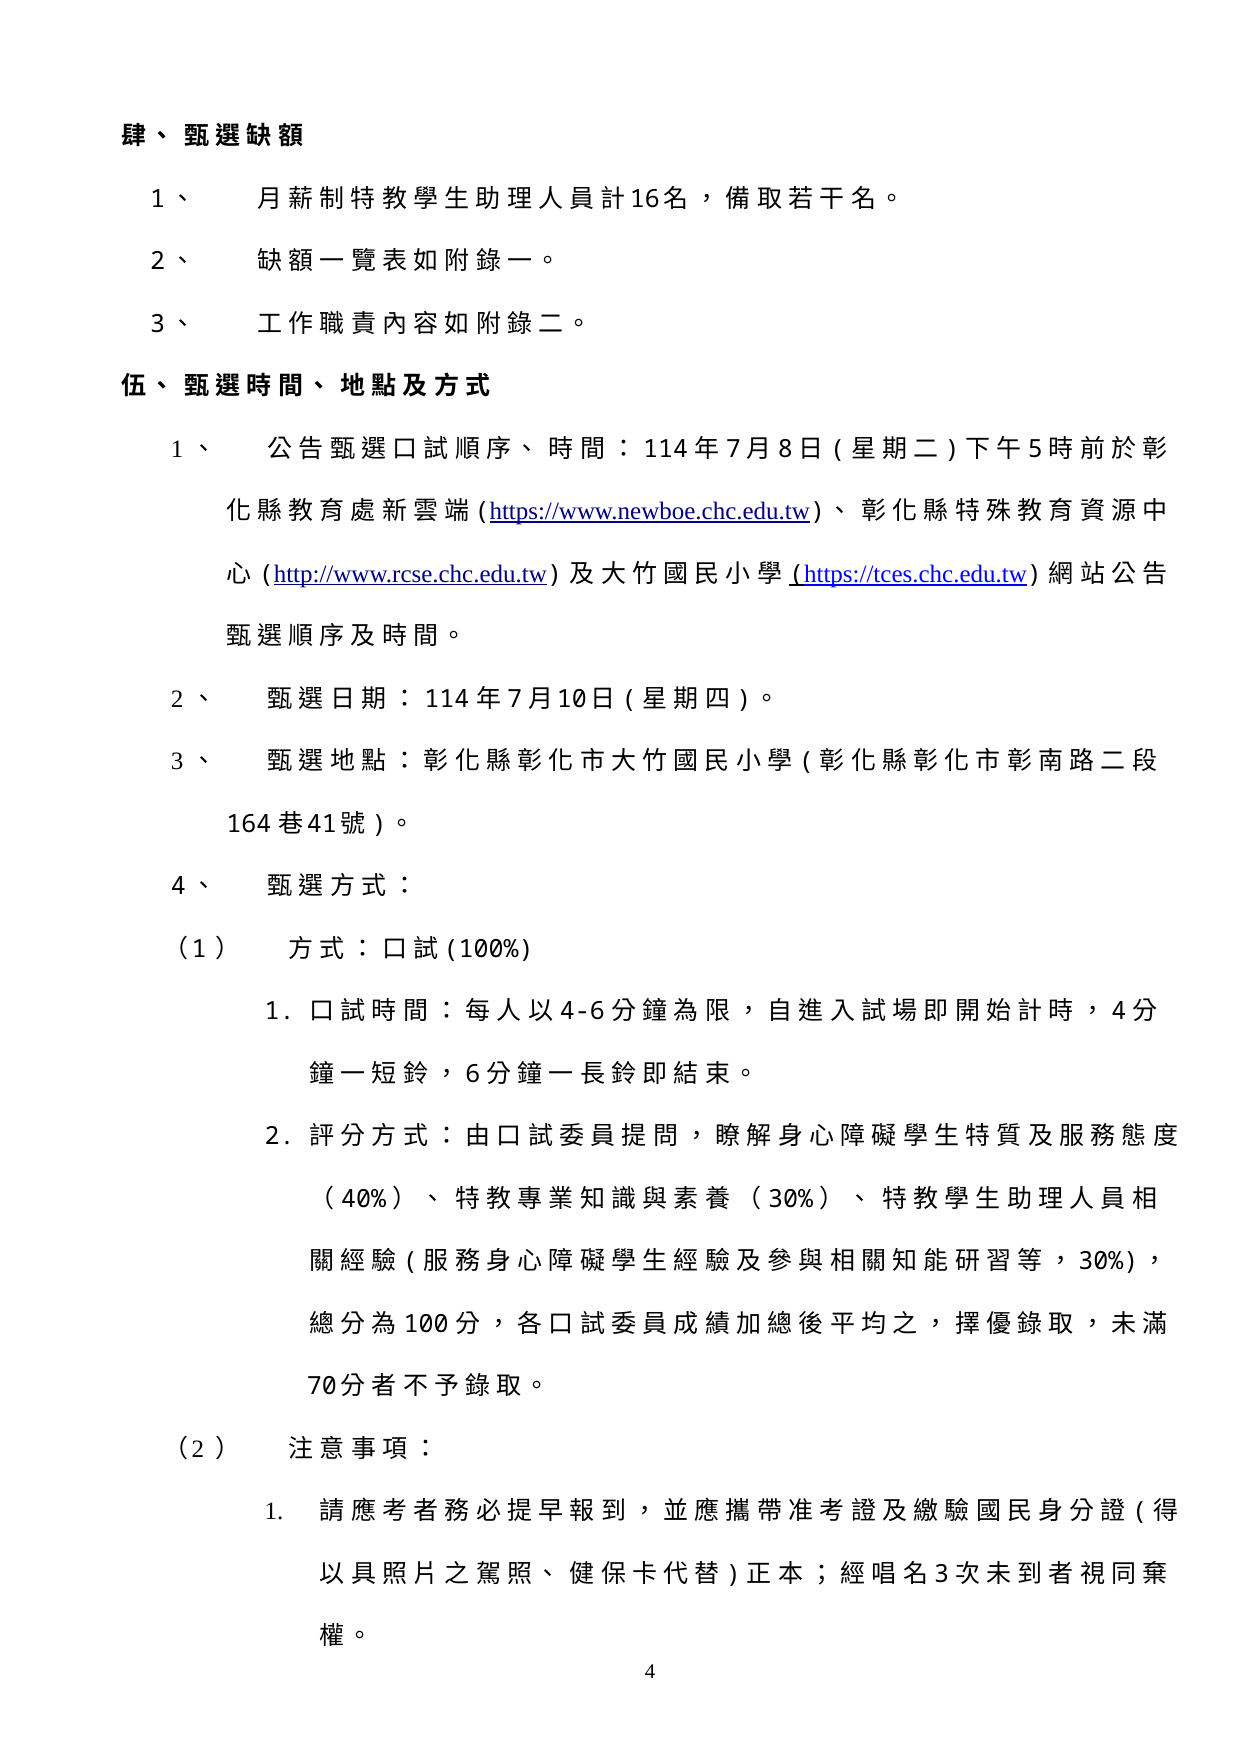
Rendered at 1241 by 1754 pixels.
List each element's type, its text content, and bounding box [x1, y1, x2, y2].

list 工作職責內容如附錄二。 [148, 280, 1181, 342]
list 月薪制特教學生助理人員計16名，備取若干名。 [148, 155, 1181, 217]
list 口試時間：每人以4-6分鐘為限，自進入試場即開始計時，4分鐘一短鈴，6分鐘一長鈴即結束。 [255, 967, 1181, 1092]
list 請應考者務必提早報到，並應攜帶准考證及繳驗國民身分證(得以具照片之駕照、健保卡代替)正本；經唱名3次未到者視同棄權。 [257, 1467, 1181, 1655]
list 注意事項： [160, 1405, 1181, 1467]
list 方式：口試(100%) [160, 905, 1181, 967]
list 甄選日期：114年7月10日(星期四)。 [163, 655, 1181, 717]
list 缺額一覽表如附錄一。 [148, 217, 1181, 280]
text 伍、甄選時間、地點及方式 [118, 342, 1181, 405]
list 評分方式：由口試委員提問，瞭解身心障礙學生特質及服務態度（40%）、特教專業知識與素養（30%）、特教學生助理人員相關經驗(服務身心障礙學生經驗及參與相關知能研習等，30%)，總分為100分，各口試委員成績加總後平均之，擇優錄取，未滿70分者不予錄取。 [255, 1092, 1181, 1405]
list 公告甄選口試順序、時間：114年7月8日(星期二)下午5時前於彰化縣教育處新雲端(https://www.newboe.chc.edu.tw)、彰化縣特殊教育資源中心(http://www.rcse.chc.edu.tw)及大竹國民小學(https://tces.chc.edu.tw)網站公告甄選順序及時間。 [163, 405, 1181, 655]
text 肆、甄選缺額 [118, 92, 1181, 155]
list 甄選地點：彰化縣彰化市大竹國民小學(彰化縣彰化市彰南路二段164巷41號)。 [163, 717, 1181, 842]
list 甄選方式： [163, 842, 1181, 905]
